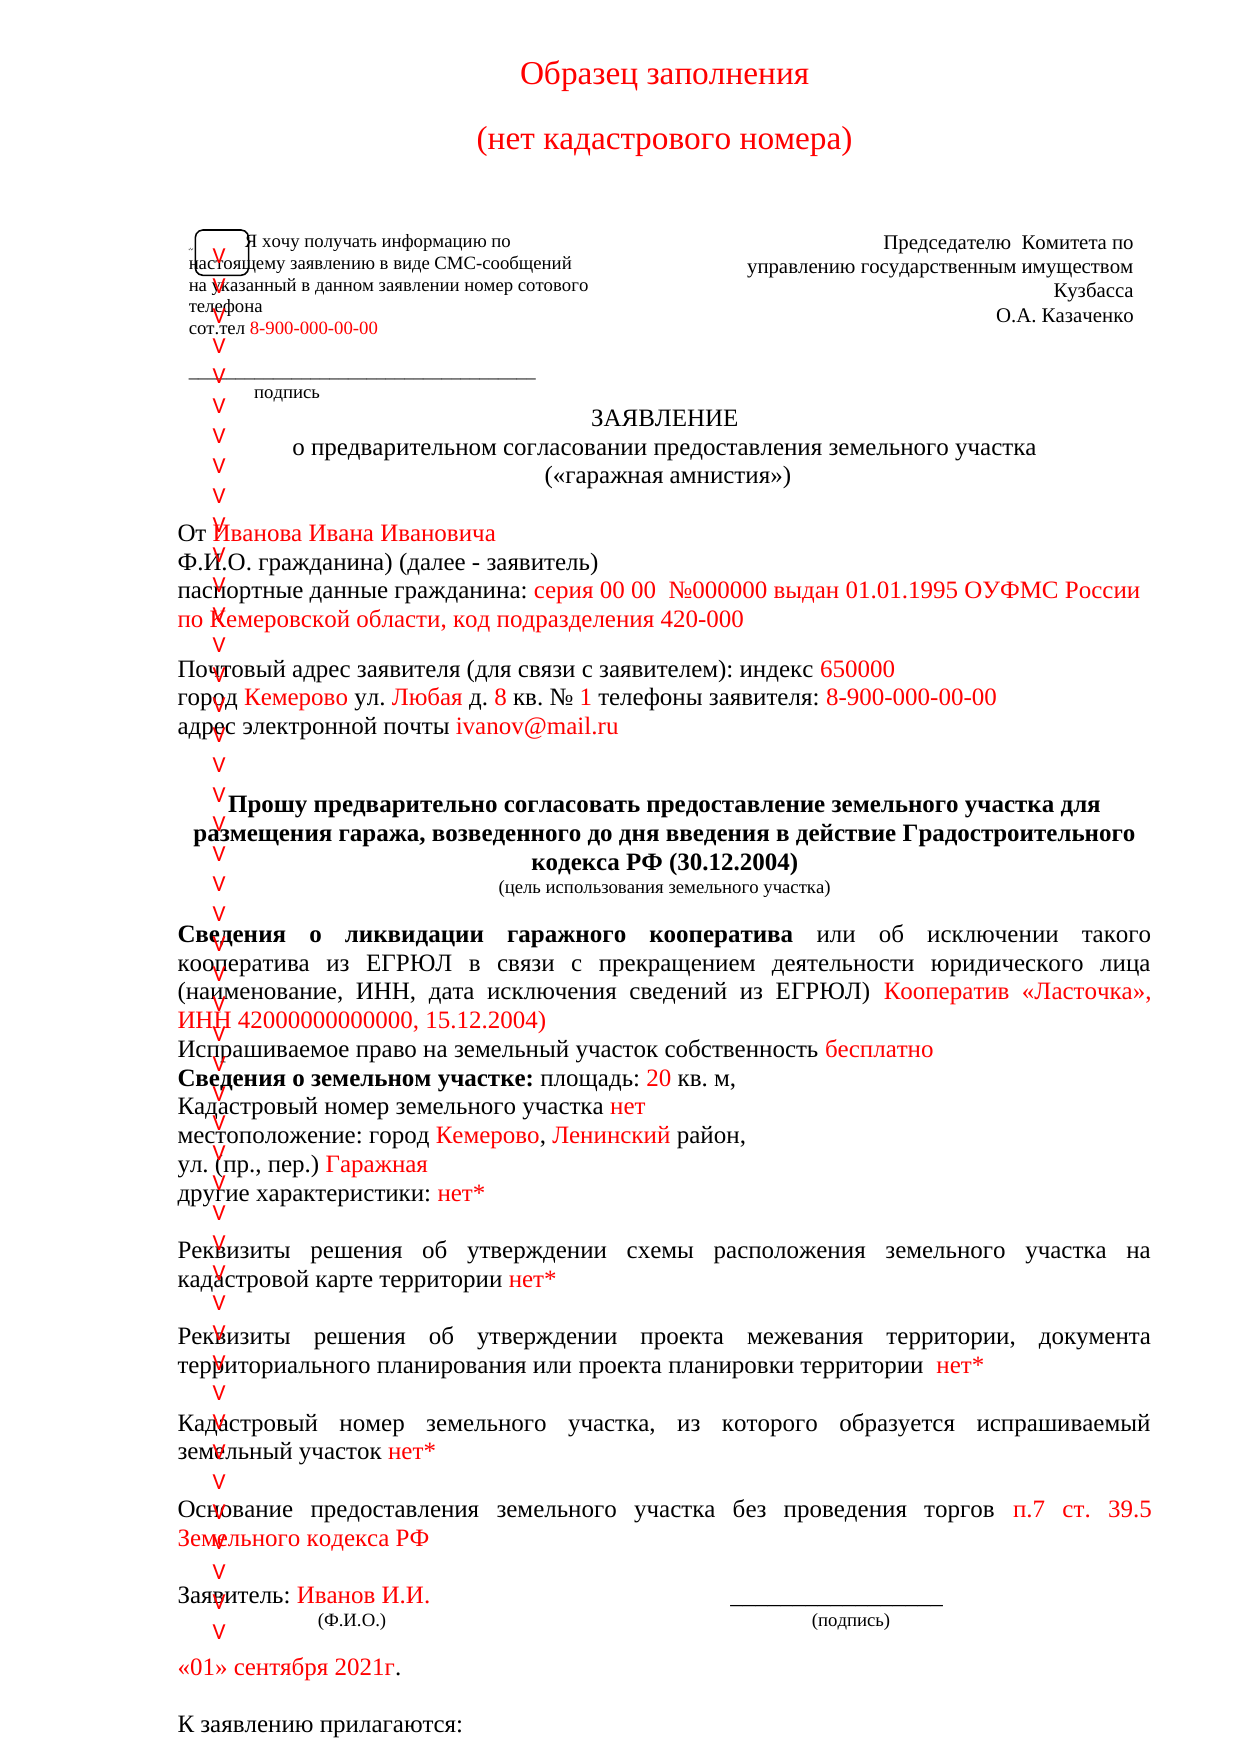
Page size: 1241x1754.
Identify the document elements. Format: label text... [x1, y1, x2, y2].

text Кадастровый номер земельного участка нет [177, 1091, 1152, 1120]
text Почтовый адрес заявителя (для связи с заявителем): индекс 650000 город Кемерово ул. Любая д. 8 кв. № 1 телефоны заявителя: 8-900-000-00-00 [177, 654, 1152, 711]
text ул. (пр., пер.) Гаражная [177, 1149, 1152, 1178]
text (нет кадастрового номера) [177, 118, 1152, 156]
text «01» сентября 2021г. [177, 1652, 1152, 1681]
text ЗАЯВЛЕНИЕ [177, 403, 1152, 432]
text Прошу предварительно согласовать предоставление земельного участка для размещения гаража, возведенного до дня введения в действие Градостроительного кодекса РФ (30.12.2004) [177, 789, 1152, 876]
text адрес электронной почты ivanov@mail.ru [177, 711, 1152, 740]
text («гаражная амнистия») [177, 460, 1152, 489]
text К заявлению прилагаются: [177, 1709, 1152, 1738]
text Основание предоставления земельного участка без проведения торгов п.7 ст. 39.5 Земельного кодекса РФ [177, 1494, 1152, 1551]
text о предварительном согласовании предоставления земельного участка [177, 432, 1152, 460]
text От Иванова Ивана Ивановича [177, 518, 1152, 547]
table_header Председателю Комитета по управлению государственным имуществом Кузбасса О.А. Казаченко [602, 230, 1145, 403]
text Ф.И.О. гражданина) (далее - заявитель) [177, 547, 1152, 575]
text (Ф.И.О.) (подпись) [177, 1609, 1152, 1630]
text другие характеристики: нет* [177, 1178, 1152, 1206]
text паспортные данные гражданина: серия 00 00 №000000 выдан 01.01.1995 ОУФМС России по Кемеровской области, код подразделения 420-000 [177, 575, 1152, 633]
text Заявитель: Иванов И.И. _________________ [177, 1580, 1152, 1609]
text Образец заполнения [177, 53, 1152, 91]
text Реквизиты решения об утверждении проекта межевания территории, документа территориального планирования или проекта планировки территории нет* [177, 1321, 1152, 1379]
text (цель использования земельного участка) [177, 876, 1152, 897]
text Кадастровый номер земельного участка, из которого образуется испрашиваемый земельный участок нет* [177, 1408, 1152, 1465]
text местоположение: город Кемерово, Ленинский район, [177, 1120, 1152, 1149]
text Реквизиты решения об утверждении схемы расположения земельного участка на кадастровой карте территории нет* [177, 1235, 1152, 1293]
text Сведения о земельном участке: площадь: 20 кв. м, [177, 1063, 1152, 1091]
table_header Я хочу получать информацию по настоящему заявлению в виде СМС-сообщений на указанный в данном заявлении номер сотового телефона сот.тел 8-900-000-00-00 _____________________________________ подпись [177, 230, 602, 403]
text Сведения о ликвидации гаражного кооператива или об исключении такого кооператива из ЕГРЮЛ в связи с прекращением деятельности юридического лица (наименование, ИНН, дата исключения сведений из ЕГРЮЛ) Кооператив «Ласточка», ИНН 42000000000000, 15.12.2004) [177, 919, 1152, 1034]
text Испрашиваемое право на земельный участок собственность бесплатно [177, 1034, 1152, 1063]
